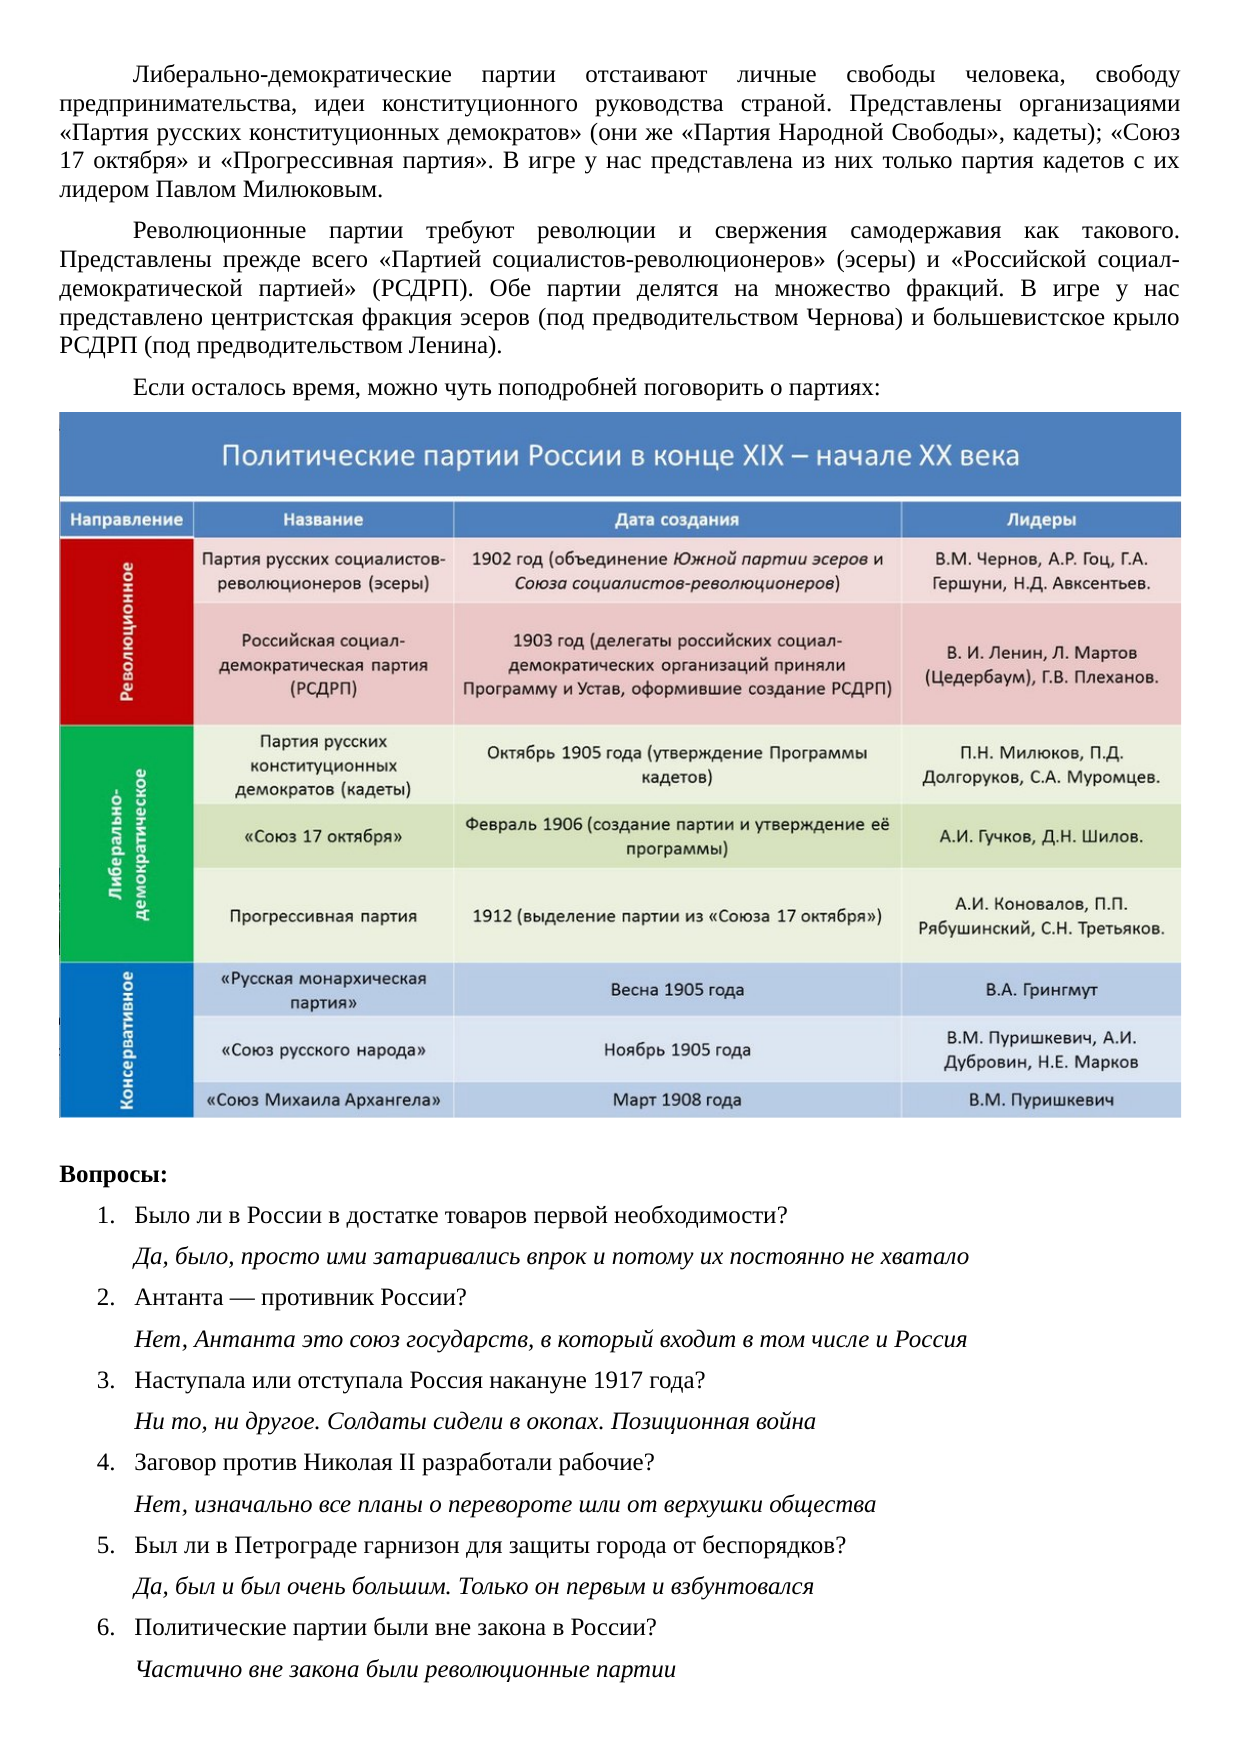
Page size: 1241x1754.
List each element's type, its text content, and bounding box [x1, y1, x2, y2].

picture [59, 412, 1182, 1118]
text Либерально-демократические партии отстаивают личные свободы человека, свободу предпринимательства, идеи конституционного руководства страной. Представлены организациями «Партия русских конституционных демократов» (они же «Партия Народной Свободы», кадеты); «Союз 17 октября» и «Прогрессивная партия». В игре у нас представлена из них только партия кадетов с их лидером Павлом Милюковым. [59, 59, 1181, 203]
list Да, было, просто ими затаривались впрок и потому их постоянно не хватало [97, 1241, 1181, 1270]
list Был ли в Петрограде гарнизон для защиты города от беспорядков? [97, 1530, 1181, 1559]
list Нет, изначально все планы о перевороте шли от верхушки общества [97, 1489, 1181, 1517]
list Было ли в России в достатке товаров первой необходимости? [97, 1200, 1181, 1229]
text Революционные партии требуют революции и свержения самодержавия как такового. Представлены прежде всего «Партией социалистов-революционеров» (эсеры) и «Российской социал-демократической партией» (РСДРП). Обе партии делятся на множество фракций. В игре у нас представлено центристская фракция эсеров (под предводительством Чернова) и большевистское крыло РСДРП (под предводительством Ленина). [59, 215, 1181, 359]
list Антанта — противник России? [97, 1282, 1181, 1311]
list Да, был и был очень большим. Только он первым и взбунтовался [97, 1571, 1181, 1600]
list Заговор против Николая II разработали рабочие? [97, 1447, 1181, 1476]
list Ни то, ни другое. Солдаты сидели в окопах. Позиционная война [97, 1406, 1181, 1435]
list Наступала или отступала Россия накануне 1917 года? [97, 1365, 1181, 1394]
text Вопросы: [59, 1159, 1181, 1187]
text Если осталось время, можно чуть поподробней поговорить о партиях: [59, 372, 1181, 400]
list Нет, Антанта это союз государств, в который входит в том числе и Россия [97, 1324, 1181, 1352]
list Частично вне закона были революционные партии [97, 1654, 1181, 1682]
list Политические партии были вне закона в России? [97, 1612, 1181, 1641]
